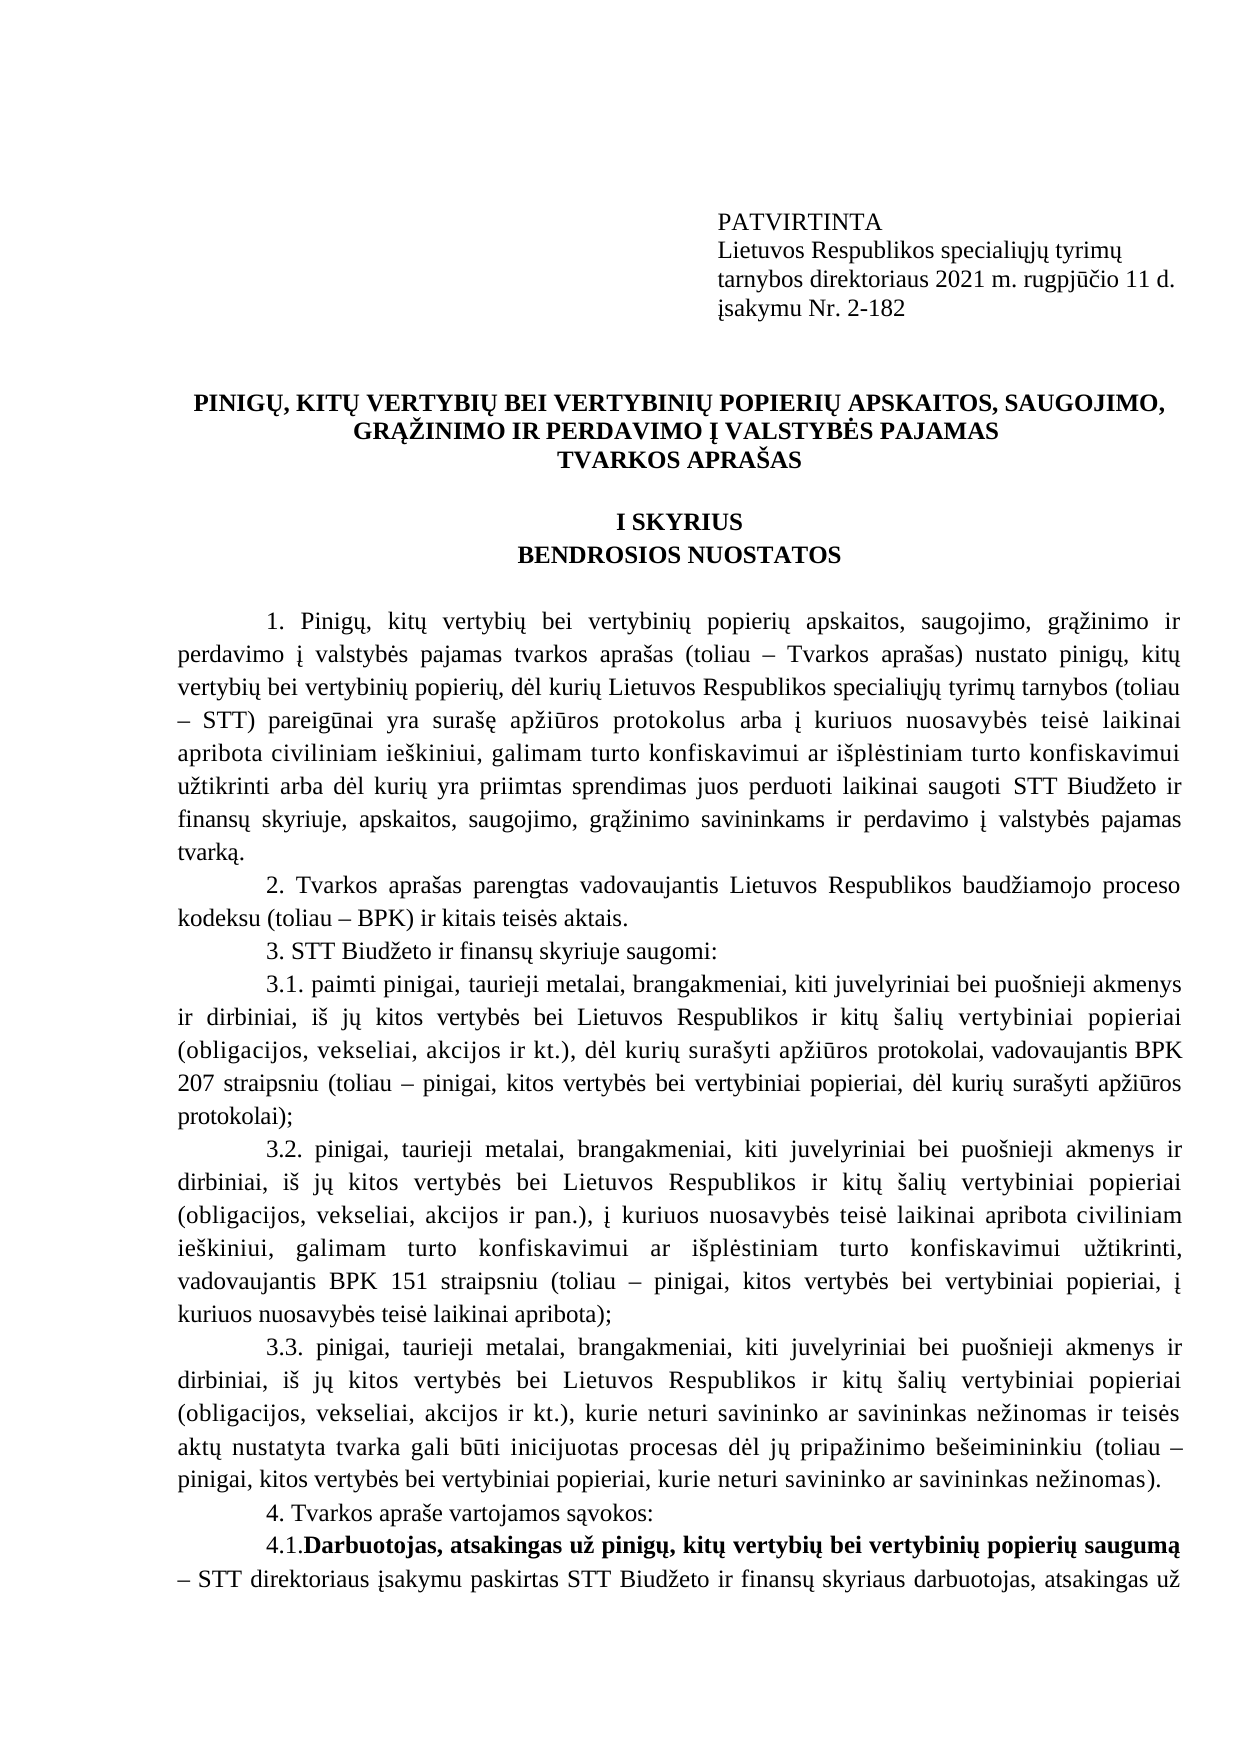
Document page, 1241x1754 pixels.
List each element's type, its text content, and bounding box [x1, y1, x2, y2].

text 3.2. pinigai, taurieji metalai, brangakmeniai, kiti juvelyriniai bei puošnieji akmenys ir dirbiniai, iš jų kitos vertybės bei Lietuvos Respublikos ir kitų šalių vertybiniai popieriai (obligacijos, vekseliai, akcijos ir pan.), į kuriuos nuosavybės teisė laikinai apribota civiliniam ieškiniui, galimam turto konfiskavimui ar išplėstiniam turto konfiskavimui užtikrinti, vadovaujantis BPK 151 straipsniu (toliau – pinigai, kitos vertybės bei vertybiniai popieriai, į kuriuos nuosavybės teisė laikinai apribota); [177, 1134, 1183, 1328]
text 4. Tvarkos apraše vartojamos sąvokos: [177, 1498, 1181, 1526]
text 3.1. paimti pinigai, taurieji metalai, brangakmeniai, kiti juvelyriniai bei puošnieji akmenys ir dirbiniai, iš jų kitos vertybės bei Lietuvos Respublikos ir kitų šalių vertybiniai popieriai (obligacijos, vekseliai, akcijos ir kt.), dėl kurių surašyti apžiūros protokolai, vadovaujantis BPK 207 straipsniu (toliau – pinigai, kitos vertybės bei vertybiniai popieriai, dėl kurių surašyti apžiūros protokolai); [177, 969, 1183, 1130]
text BENDROSIOS NUOSTATOS [177, 540, 1181, 569]
text I SKYRIUS [177, 507, 1181, 536]
text įsakymu Nr. 2-182 [582, 293, 1181, 322]
text Lietuvos Respublikos specialiųjų tyrimų [717, 235, 1181, 264]
text TVARKOS APRAŠAS [177, 445, 1181, 474]
text 3. STT Biudžeto ir finansų skyriuje saugomi: [177, 936, 1181, 965]
text PATVIRTINTA [582, 207, 1181, 235]
text PINIGŲ, KITŲ VERTYBIŲ BEI VERTYBINIŲ POPIERIŲ APSKAITOS, SAUGOJIMO, GRĄŽINIMO IR PERDAVIMO Į VALSTYBĖS PAJAMAS [177, 388, 1181, 445]
text 4.1.Darbuotojas, atsakingas už pinigų, kitų vertybių bei vertybinių popierių saugumą – STT direktoriaus įsakymu paskirtas STT Biudžeto ir finansų skyriaus darbuotojas, atsakingas už [177, 1531, 1181, 1592]
text 1. Pinigų, kitų vertybių bei vertybinių popierių apskaitos, saugojimo, grąžinimo ir perdavimo į valstybės pajamas tvarkos aprašas (toliau – Tvarkos aprašas) nustato pinigų, kitų vertybių bei vertybinių popierių, dėl kurių Lietuvos Respublikos specialiųjų tyrimų tarnybos (toliau – STT) pareigūnai yra surašę apžiūros protokolus arba į kuriuos nuosavybės teisė laikinai apribota civiliniam ieškiniui, galimam turto konfiskavimui ar išplėstiniam turto konfiskavimui užtikrinti arba dėl kurių yra priimtas sprendimas juos perduoti laikinai saugoti STT Biudžeto ir finansų skyriuje, apskaitos, saugojimo, grąžinimo savininkams ir perdavimo į valstybės pajamas tvarką. [177, 606, 1181, 866]
text 3.3. pinigai, taurieji metalai, brangakmeniai, kiti juvelyriniai bei puošnieji akmenys ir dirbiniai, iš jų kitos vertybės bei Lietuvos Respublikos ir kitų šalių vertybiniai popieriai (obligacijos, vekseliai, akcijos ir kt.), kurie neturi savininko ar savininkas nežinomas ir teisės aktų nustatyta tvarka gali būti inicijuotas procesas dėl jų pripažinimo bešeimininkiu (toliau – pinigai, kitos vertybės bei vertybiniai popieriai, kurie neturi savininko ar savininkas nežinomas). [177, 1332, 1183, 1493]
text tarnybos direktoriaus 2021 m. rugpjūčio 11 d. [717, 264, 1181, 293]
text 2. Tvarkos aprašas parengtas vadovaujantis Lietuvos Respublikos baudžiamojo proceso kodeksu (toliau – BPK) ir kitais teisės aktais. [177, 870, 1181, 932]
